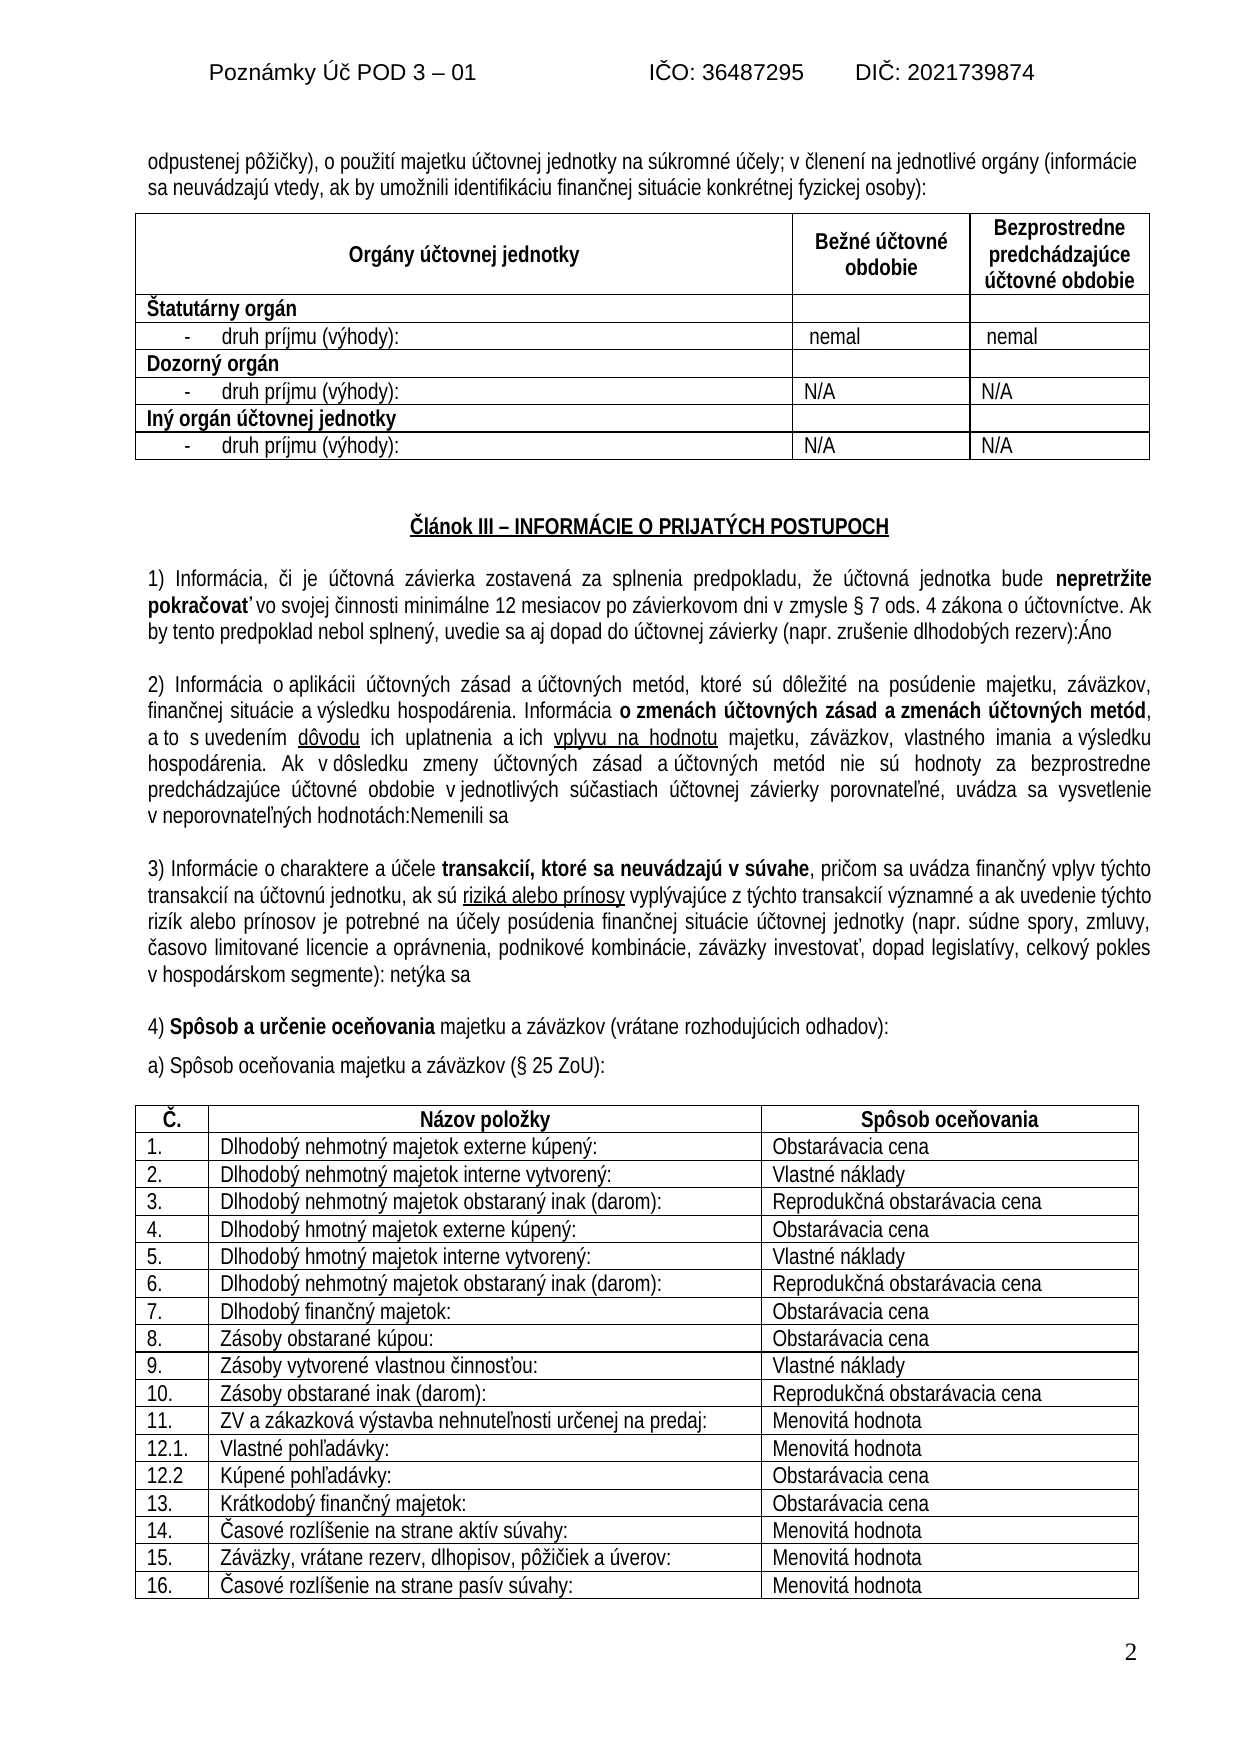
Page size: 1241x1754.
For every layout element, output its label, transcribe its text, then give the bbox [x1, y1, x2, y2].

table_cell 1. [136, 1133, 208, 1160]
table_cell Obstarávacia cena [762, 1490, 1138, 1516]
table_cell Zásoby vytvorené vlastnou činnosťou: [209, 1353, 761, 1379]
text 2) Informácia o aplikácii účtovných zásad a účtovných metód, ktoré sú dôležité na posúdenie majetku, záväzkov, finančnej situácie a výsledku hospodárenia. Informácia o zmenách účtovných zásad a zmenách účtovných metód, a to s uvedením dôvodu ich uplatnenia a ich vplyvu na hodnotu majetku, záväzkov, vlastného imania a výsledku hospodárenia. Ak v dôsledku zmeny účtovných zásad a účtovných metód nie sú hodnoty za bezprostredne predchádzajúce účtovné obdobie v jednotlivých súčastiach účtovnej závierky porovnateľné, uvádza sa vysvetlenie v neporovnateľných hodnotách:Nemenili sa [148, 671, 1152, 829]
table_cell 10. [136, 1380, 208, 1406]
table_cell 12.1. [136, 1435, 208, 1461]
text 3) Informácie o charaktere a účele transakcií, ktoré sa neuvádzajú v súvahe, pričom sa uvádza finančný vplyv týchto transakcií na účtovnú jednotku, ak sú riziká alebo prínosy vyplývajúce z týchto transakcií významné a ak uvedenie týchto rizík alebo prínosov je potrebné na účely posúdenia finančnej situácie účtovnej jednotky (napr. súdne spory, zmluvy, časovo limitované licencie a oprávnenia, podnikové kombinácie, záväzky investovať, dopad legislatívy, celkový pokles v hospodárskom segmente): netýka sa [148, 855, 1152, 987]
table_header Spôsob oceňovania [762, 1106, 1138, 1132]
table_cell N/A [971, 433, 1149, 459]
table_cell [793, 405, 969, 431]
table_cell Vlastné náklady [762, 1161, 1138, 1187]
table_cell Menovitá hodnota [762, 1435, 1138, 1461]
table_cell Menovitá hodnota [762, 1517, 1138, 1543]
table_cell [793, 295, 969, 322]
table_cell 5. [136, 1243, 208, 1269]
table_cell Vlastné pohľadávky: [209, 1435, 761, 1461]
table_cell Záväzky, vrátane rezerv, dlhopisov, pôžičiek a úverov: [209, 1544, 761, 1571]
table_cell Vlastné náklady [762, 1243, 1138, 1269]
table_header Č. [136, 1106, 208, 1132]
table_cell Zásoby obstarané inak (darom): [209, 1380, 761, 1406]
table_cell Dlhodobý finančný majetok: [209, 1298, 761, 1324]
text Článok III – INFORMÁCIE O PRIJATÝCH POSTUPOCH [148, 513, 1152, 539]
table_cell Časové rozlíšenie na strane aktív súvahy: [209, 1517, 761, 1543]
table_cell druh príjmu (výhody): [136, 323, 792, 349]
table_cell Obstarávacia cena [762, 1462, 1138, 1488]
table_cell 8. [136, 1325, 208, 1351]
table_header Orgány účtovnej jednotky [136, 214, 792, 294]
table_cell Krátkodobý finančný majetok: [209, 1490, 761, 1516]
table_cell [971, 295, 1149, 322]
table_cell N/A [971, 378, 1149, 404]
table_cell Štatutárny orgán [136, 295, 792, 322]
table_cell 3. [136, 1188, 208, 1214]
table_cell Reprodukčná obstarávacia cena [762, 1188, 1138, 1214]
table_cell Menovitá hodnota [762, 1544, 1138, 1571]
table_cell 13. [136, 1490, 208, 1516]
table_cell 9. [136, 1353, 208, 1379]
table_cell Dozorný orgán [136, 350, 792, 377]
table_cell ZV a zákazková výstavba nehnuteľnosti určenej na predaj: [209, 1407, 761, 1434]
table_cell N/A [793, 378, 969, 404]
table_cell 4. [136, 1216, 208, 1242]
table_cell Dlhodobý nehmotný majetok obstaraný inak (darom): [209, 1270, 761, 1297]
table_cell Reprodukčná obstarávacia cena [762, 1270, 1138, 1297]
table_cell [971, 350, 1149, 377]
table_cell Obstarávacia cena [762, 1133, 1138, 1160]
table_cell Reprodukčná obstarávacia cena [762, 1380, 1138, 1406]
table_header Bezprostredne predchádzajúce účtovné obdobie [971, 214, 1149, 294]
table_cell 16. [136, 1572, 208, 1598]
table_cell Časové rozlíšenie na strane pasív súvahy: [209, 1572, 761, 1598]
table_header Bežné účtovné obdobie [793, 214, 969, 294]
table_cell Dlhodobý nehmotný majetok interne vytvorený: [209, 1161, 761, 1187]
table_cell Menovitá hodnota [762, 1572, 1138, 1598]
table_cell 14. [136, 1517, 208, 1543]
text odpustenej pôžičky), o použití majetku účtovnej jednotky na súkromné účely; v členení na jednotlivé orgány (informácie sa neuvádzajú vtedy, ak by umožnili identifikáciu finančnej situácie konkrétnej fyzickej osoby): [148, 148, 1137, 200]
table_cell druh príjmu (výhody): [136, 433, 792, 459]
table_cell Zásoby obstarané kúpou: [209, 1325, 761, 1351]
table_cell Kúpené pohľadávky: [209, 1462, 761, 1488]
table_cell [971, 405, 1149, 431]
table_cell Menovitá hodnota [762, 1407, 1138, 1434]
text a) Spôsob oceňovania majetku a záväzkov (§ 25 ZoU): [148, 1052, 1152, 1078]
table_cell Dlhodobý nehmotný majetok externe kúpený: [209, 1133, 761, 1160]
table_cell Obstarávacia cena [762, 1298, 1138, 1324]
table_cell druh príjmu (výhody): [136, 378, 792, 404]
table_cell Vlastné náklady [762, 1353, 1138, 1379]
table_cell Obstarávacia cena [762, 1216, 1138, 1242]
table_cell 2. [136, 1161, 208, 1187]
table_cell 12.2 [136, 1462, 208, 1488]
table_cell Dlhodobý hmotný majetok interne vytvorený: [209, 1243, 761, 1269]
table_cell 11. [136, 1407, 208, 1434]
table_cell Dlhodobý hmotný majetok externe kúpený: [209, 1216, 761, 1242]
text 4) Spôsob a určenie oceňovania majetku a záväzkov (vrátane rozhodujúcich odhadov): [148, 1013, 1152, 1040]
table_header Názov položky [209, 1106, 761, 1132]
table_cell [793, 350, 969, 377]
text 1) Informácia, či je účtovná závierka zostavená za splnenia predpokladu, že účtovná jednotka bude nepretržite pokračovať vo svojej činnosti minimálne 12 mesiacov po závierkovom dni v zmysle § 7 ods. 4 zákona o účtovníctve. Ak by tento predpoklad nebol splnený, uvedie sa aj dopad do účtovnej závierky (napr. zrušenie dlhodobých rezerv):Áno [148, 565, 1152, 644]
table_cell Dlhodobý nehmotný majetok obstaraný inak (darom): [209, 1188, 761, 1214]
table_cell 15. [136, 1544, 208, 1571]
table_cell nemal [971, 323, 1149, 349]
table_cell 6. [136, 1270, 208, 1297]
table_cell nemal [793, 323, 969, 349]
table_cell Iný orgán účtovnej jednotky [136, 405, 792, 431]
table_cell Obstarávacia cena [762, 1325, 1138, 1351]
table_cell N/A [793, 433, 969, 459]
table_cell 7. [136, 1298, 208, 1324]
